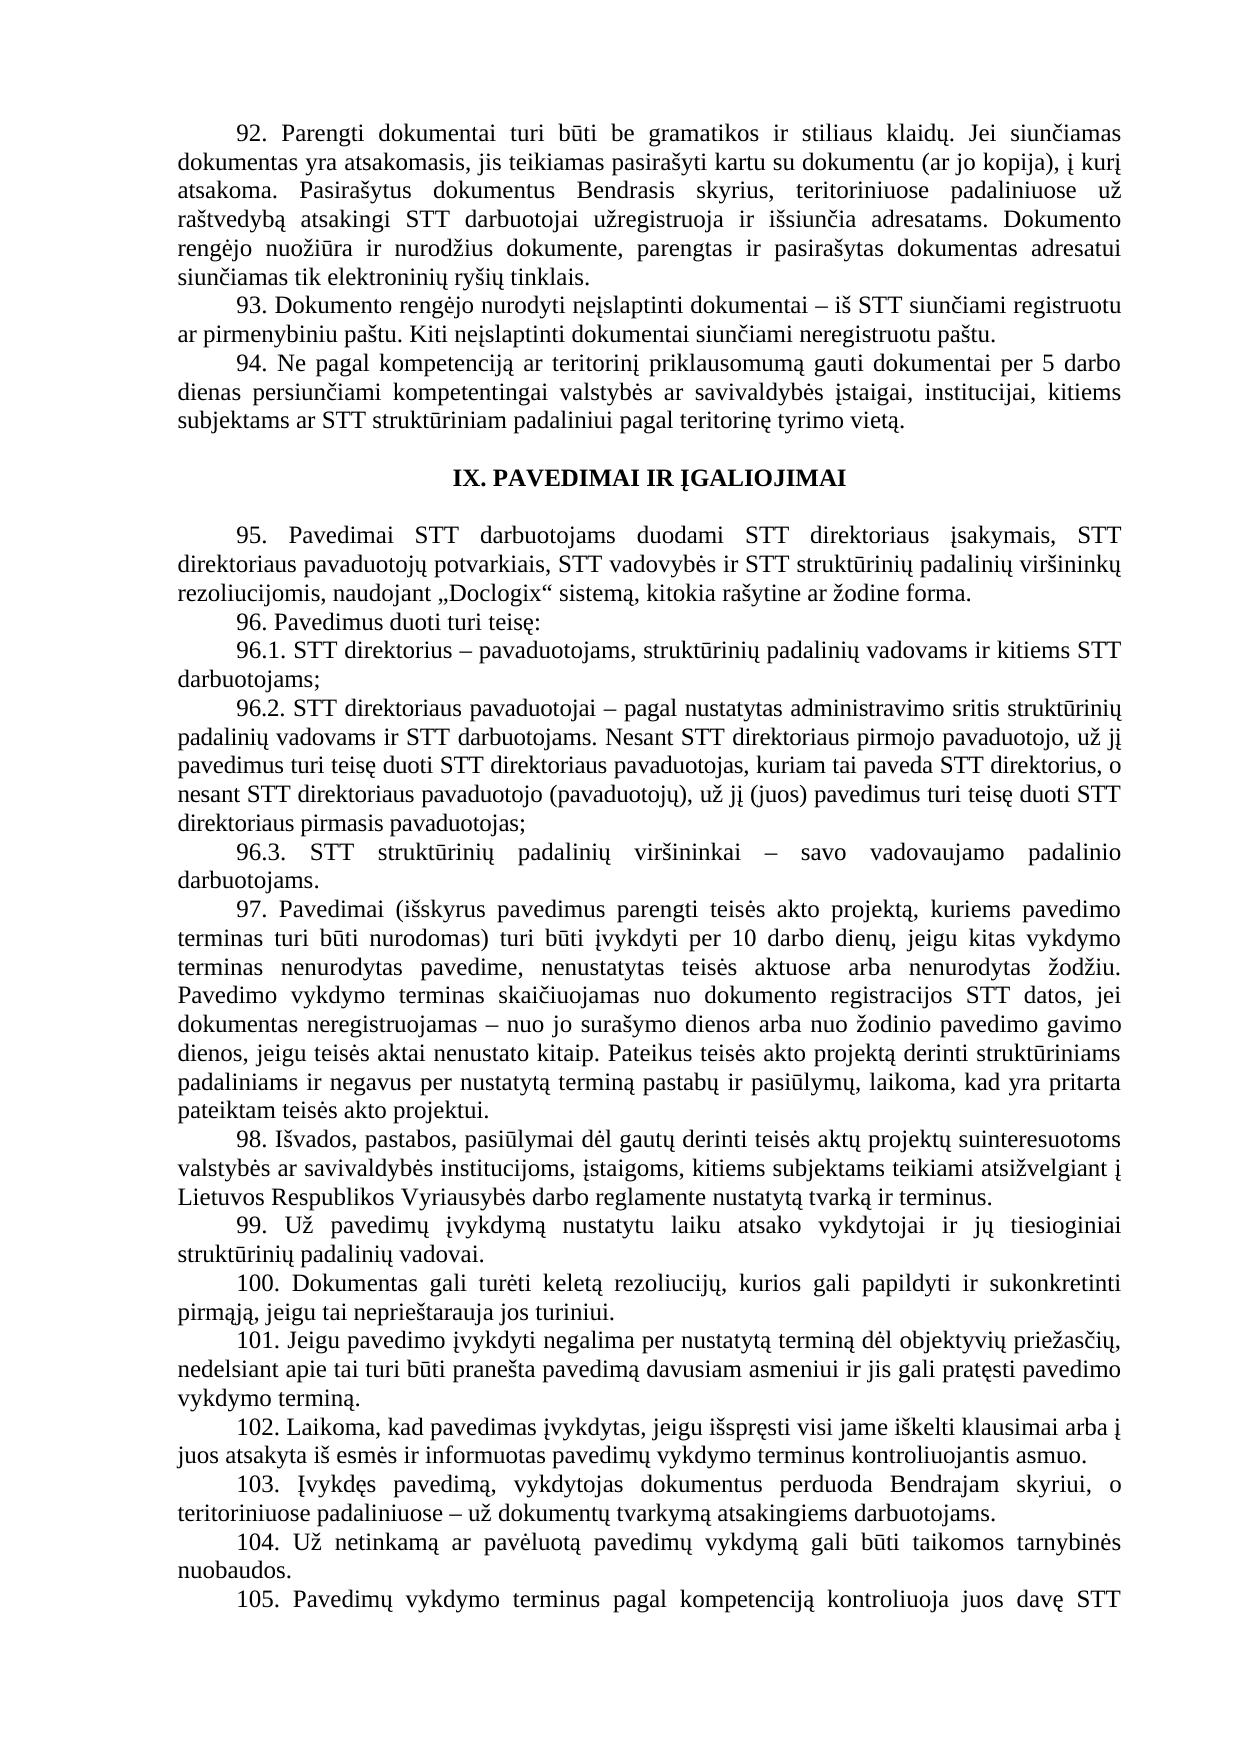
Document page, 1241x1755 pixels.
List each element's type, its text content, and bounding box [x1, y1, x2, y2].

text 97. Pavedimai (išskyrus pavedimus parengti teisės akto projektą, kuriems pavedimo terminas turi būti nurodomas) turi būti įvykdyti per 10 darbo dienų, jeigu kitas vykdymo terminas nenurodytas pavedime, nenustatytas teisės aktuose arba nenurodytas žodžiu. Pavedimo vykdymo terminas skaičiuojamas nuo dokumento registracijos STT datos, jei dokumentas neregistruojamas – nuo jo surašymo dienos arba nuo žodinio pavedimo gavimo dienos, jeigu teisės aktai nenustato kitaip. Pateikus teisės akto projektą derinti struktūriniams padaliniams ir negavus per nustatytą terminą pastabų ir pasiūlymų, laikoma, kad yra pritarta pateiktam teisės akto projektui. [177, 894, 1122, 1124]
text 101. Jeigu pavedimo įvykdyti negalima per nustatytą terminą dėl objektyvių priežasčių, nedelsiant apie tai turi būti pranešta pavedimą davusiam asmeniui ir jis gali pratęsti pavedimo vykdymo terminą. [177, 1326, 1122, 1412]
text 98. Išvados, pastabos, pasiūlymai dėl gautų derinti teisės aktų projektų suinteresuotoms valstybės ar savivaldybės institucijoms, įstaigoms, kitiems subjektams teikiami atsižvelgiant į Lietuvos Respublikos Vyriausybės darbo reglamente nustatytą tvarką ir terminus. [177, 1124, 1122, 1211]
text 96.3. STT struktūrinių padalinių viršininkai – savo vadovaujamo padalinio darbuotojams. [177, 837, 1122, 894]
text 96.1. STT direktorius – pavaduotojams, struktūrinių padalinių vadovams ir kitiems STT darbuotojams; [177, 636, 1122, 693]
text 105. Pavedimų vykdymo terminus pagal kompetenciją kontroliuoja juos davę STT [177, 1584, 1122, 1613]
text 104. Už netinkamą ar pavėluotą pavedimų vykdymą gali būti taikomos tarnybinės nuobaudos. [177, 1527, 1122, 1584]
text 103. Įvykdęs pavedimą, vykdytojas dokumentus perduoda Bendrajam skyriui, o teritoriniuose padaliniuose – už dokumentų tvarkymą atsakingiems darbuotojams. [177, 1469, 1122, 1527]
text 93. Dokumento rengėjo nurodyti neįslaptinti dokumentai – iš STT siunčiami registruotu ar pirmenybiniu paštu. Kiti neįslaptinti dokumentai siunčiami neregistruotu paštu. [177, 291, 1122, 348]
text 95. Pavedimai STT darbuotojams duodami STT direktoriaus įsakymais, STT direktoriaus pavaduotojų potvarkiais, STT vadovybės ir STT struktūrinių padalinių viršininkų rezoliucijomis, naudojant „Doclogix“ sistemą, kitokia rašytine ar žodine forma. [177, 521, 1122, 607]
text 100. Dokumentas gali turėti keletą rezoliucijų, kurios gali papildyti ir sukonkretinti pirmąją, jeigu tai neprieštarauja jos turiniui. [177, 1268, 1122, 1326]
text IX. PAVEDIMAI IR ĮGALIOJIMAI [177, 463, 1122, 492]
text 92. Parengti dokumentai turi būti be gramatikos ir stiliaus klaidų. Jei siunčiamas dokumentas yra atsakomasis, jis teikiamas pasirašyti kartu su dokumentu (ar jo kopija), į kurį atsakoma. Pasirašytus dokumentus Bendrasis skyrius, teritoriniuose padaliniuose už raštvedybą atsakingi STT darbuotojai užregistruoja ir išsiunčia adresatams. Dokumento rengėjo nuožiūra ir nurodžius dokumente, parengtas ir pasirašytas dokumentas adresatui siunčiamas tik elektroninių ryšių tinklais. [177, 118, 1122, 291]
text 99. Už pavedimų įvykdymą nustatytu laiku atsako vykdytojai ir jų tiesioginiai struktūrinių padalinių vadovai. [177, 1211, 1122, 1268]
text 96.2. STT direktoriaus pavaduotojai – pagal nustatytas administravimo sritis struktūrinių padalinių vadovams ir STT darbuotojams. Nesant STT direktoriaus pirmojo pavaduotojo, už jį pavedimus turi teisę duoti STT direktoriaus pavaduotojas, kuriam tai paveda STT direktorius, o nesant STT direktoriaus pavaduotojo (pavaduotojų), už jį (juos) pavedimus turi teisę duoti STT direktoriaus pirmasis pavaduotojas; [177, 693, 1122, 837]
text 94. Ne pagal kompetenciją ar teritorinį priklausomumą gauti dokumentai per 5 darbo dienas persiunčiami kompetentingai valstybės ar savivaldybės įstaigai, institucijai, kitiems subjektams ar STT struktūriniam padaliniui pagal teritorinę tyrimo vietą. [177, 348, 1122, 434]
text 102. Laikoma, kad pavedimas įvykdytas, jeigu išspręsti visi jame iškelti klausimai arba į juos atsakyta iš esmės ir informuotas pavedimų vykdymo terminus kontroliuojantis asmuo. [177, 1412, 1122, 1469]
text 96. Pavedimus duoti turi teisę: [177, 607, 1122, 636]
